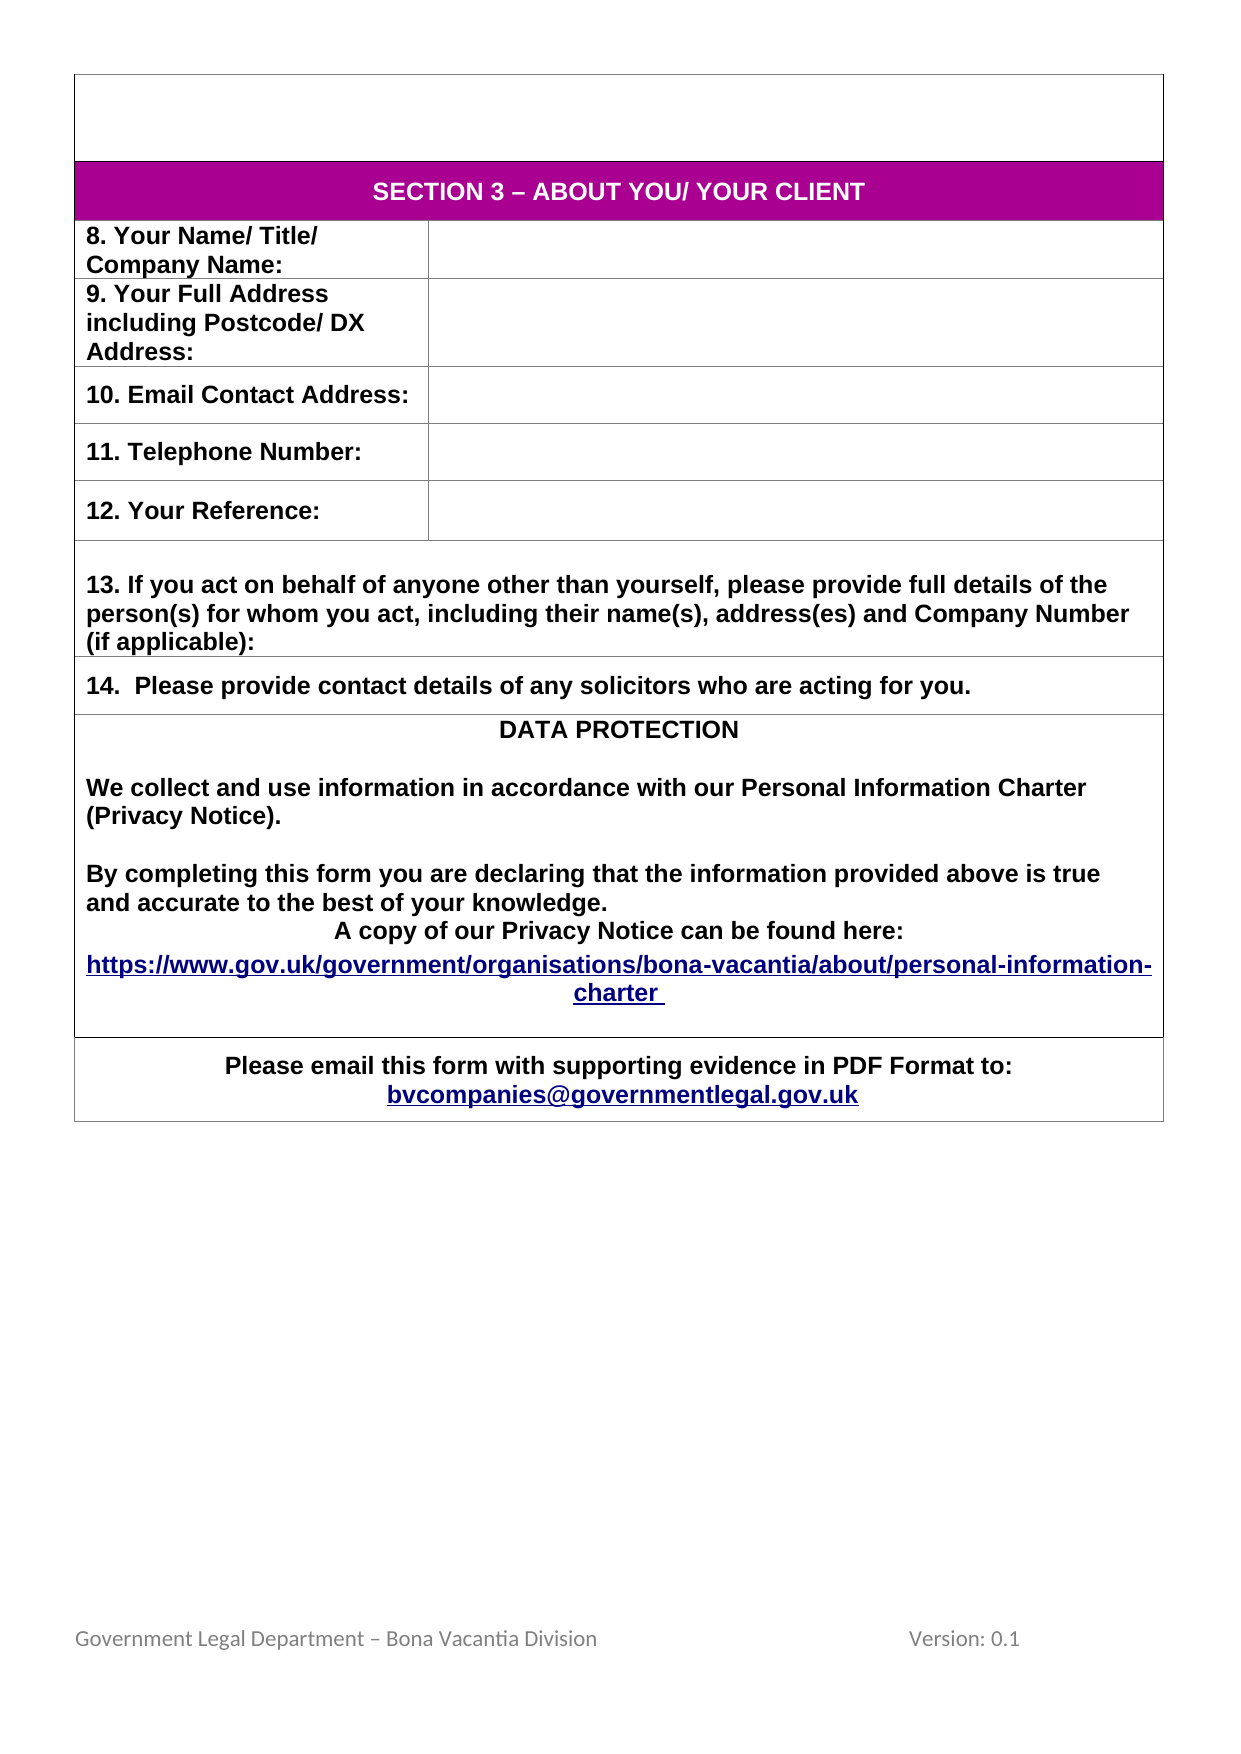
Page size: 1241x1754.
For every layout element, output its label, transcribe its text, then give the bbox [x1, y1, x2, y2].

table_cell 10. Email Contact Address: [75, 367, 428, 422]
table_cell 9. Your Full Address including Postcode/ DX Address: [75, 279, 428, 366]
table_cell 11. Telephone Number: [75, 424, 428, 480]
table_cell [429, 424, 1163, 480]
table_cell 8. Your Name/ Title/ Company Name: [75, 221, 428, 278]
table_cell [75, 75, 1163, 161]
table_cell [429, 221, 1163, 278]
table_cell [429, 367, 1163, 422]
table_cell [429, 279, 1163, 366]
table_cell 12. Your Reference: [75, 481, 428, 540]
table_cell SECTION 3 – ABOUT YOU/ YOUR CLIENT [75, 162, 1163, 220]
table_cell [429, 481, 1163, 540]
table_cell 14. Please provide contact details of any solicitors who are acting for you. [75, 657, 1163, 714]
table_cell 13. If you act on behalf of anyone other than yourself, please provide full details of the person(s) for whom you act, including their name(s), address(es) and Company Number (if applicable): [75, 541, 1163, 656]
table_cell Please email this form with supporting evidence in PDF Format to: bvcompanies@governmentlegal.gov.uk [75, 1038, 1163, 1121]
table_cell DATA PROTECTION We collect and use information in accordance with our Personal Information Charter (Privacy Notice). By completing this form you are declaring that the information provided above is true and accurate to the best of your knowledge. A copy of our Privacy Notice can be found here: https://www.gov.uk/government/organisations/bona-vacantia/about/personal-information-charter [75, 715, 1163, 1037]
